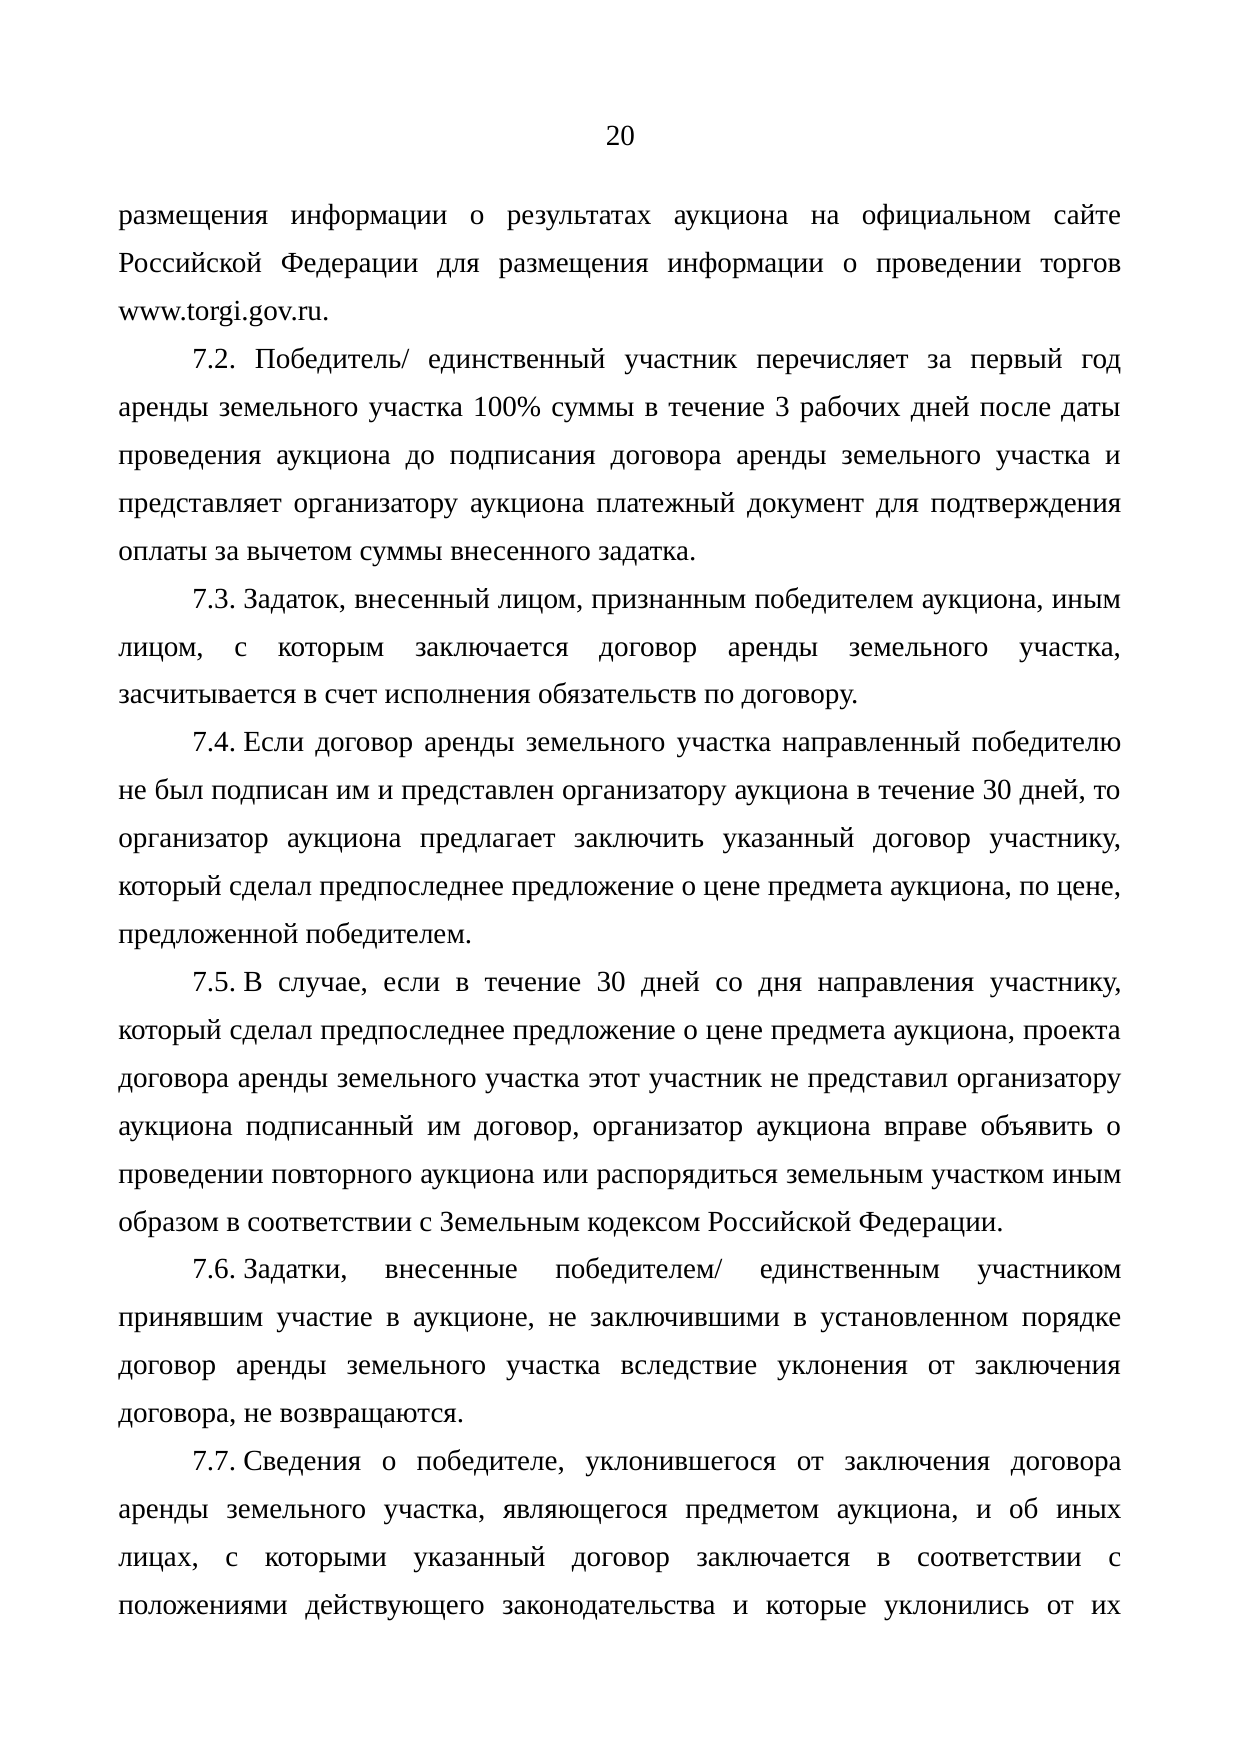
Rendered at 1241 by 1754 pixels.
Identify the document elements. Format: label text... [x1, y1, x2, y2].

text 7.3. Задаток, внесенный лицом, признанным победителем аукциона, иным лицом, с которым заключается договор аренды земельного участка, засчитывается в счет исполнения обязательств по договору. [118, 566, 1122, 710]
text 7.6. Задатки, внесенные победителем/ единственным участником принявшим участие в аукционе, не заключившими в установленном порядке договор аренды земельного участка вследствие уклонения от заключения договора, не возвращаются. [118, 1237, 1122, 1429]
text 7.5. В случае, если в течение 30 дней со дня направления участнику, который сделал предпоследнее предложение о цене предмета аукциона, проекта договора аренды земельного участка этот участник не представил организатору аукциона подписанный им договор, организатор аукциона вправе объявить о проведении повторного аукциона или распорядиться земельным участком иным образом в соответствии с Земельным кодексом Российской Федерации. [118, 950, 1122, 1237]
text размещения информации о результатах аукциона на официальном сайте Российской Федерации для размещения информации о проведении торгов www.torgi.gov.ru. [118, 181, 1122, 327]
text 7.2. Победитель/ единственный участник перечисляет за первый год аренды земельного участка 100% суммы в течение 3 рабочих дней после даты проведения аукциона до подписания договора аренды земельного участка и представляет организатору аукциона платежный документ для подтверждения оплаты за вычетом суммы внесенного задатка. [118, 327, 1122, 566]
text 7.4. Если договор аренды земельного участка направленный победителю не был подписан им и представлен организатору аукциона в течение 30 дней, то организатор аукциона предлагает заключить указанный договор участнику, который сделал предпоследнее предложение о цене предмета аукциона, по цене, предложенной победителем. [118, 710, 1122, 950]
text 7.7. Сведения о победителе, уклонившегося от заключения договора аренды земельного участка, являющегося предметом аукциона, и об иных лицах, с которыми указанный договор заключается в соответствии с положениями действующего законодательства и которые уклонились от их [118, 1429, 1122, 1621]
